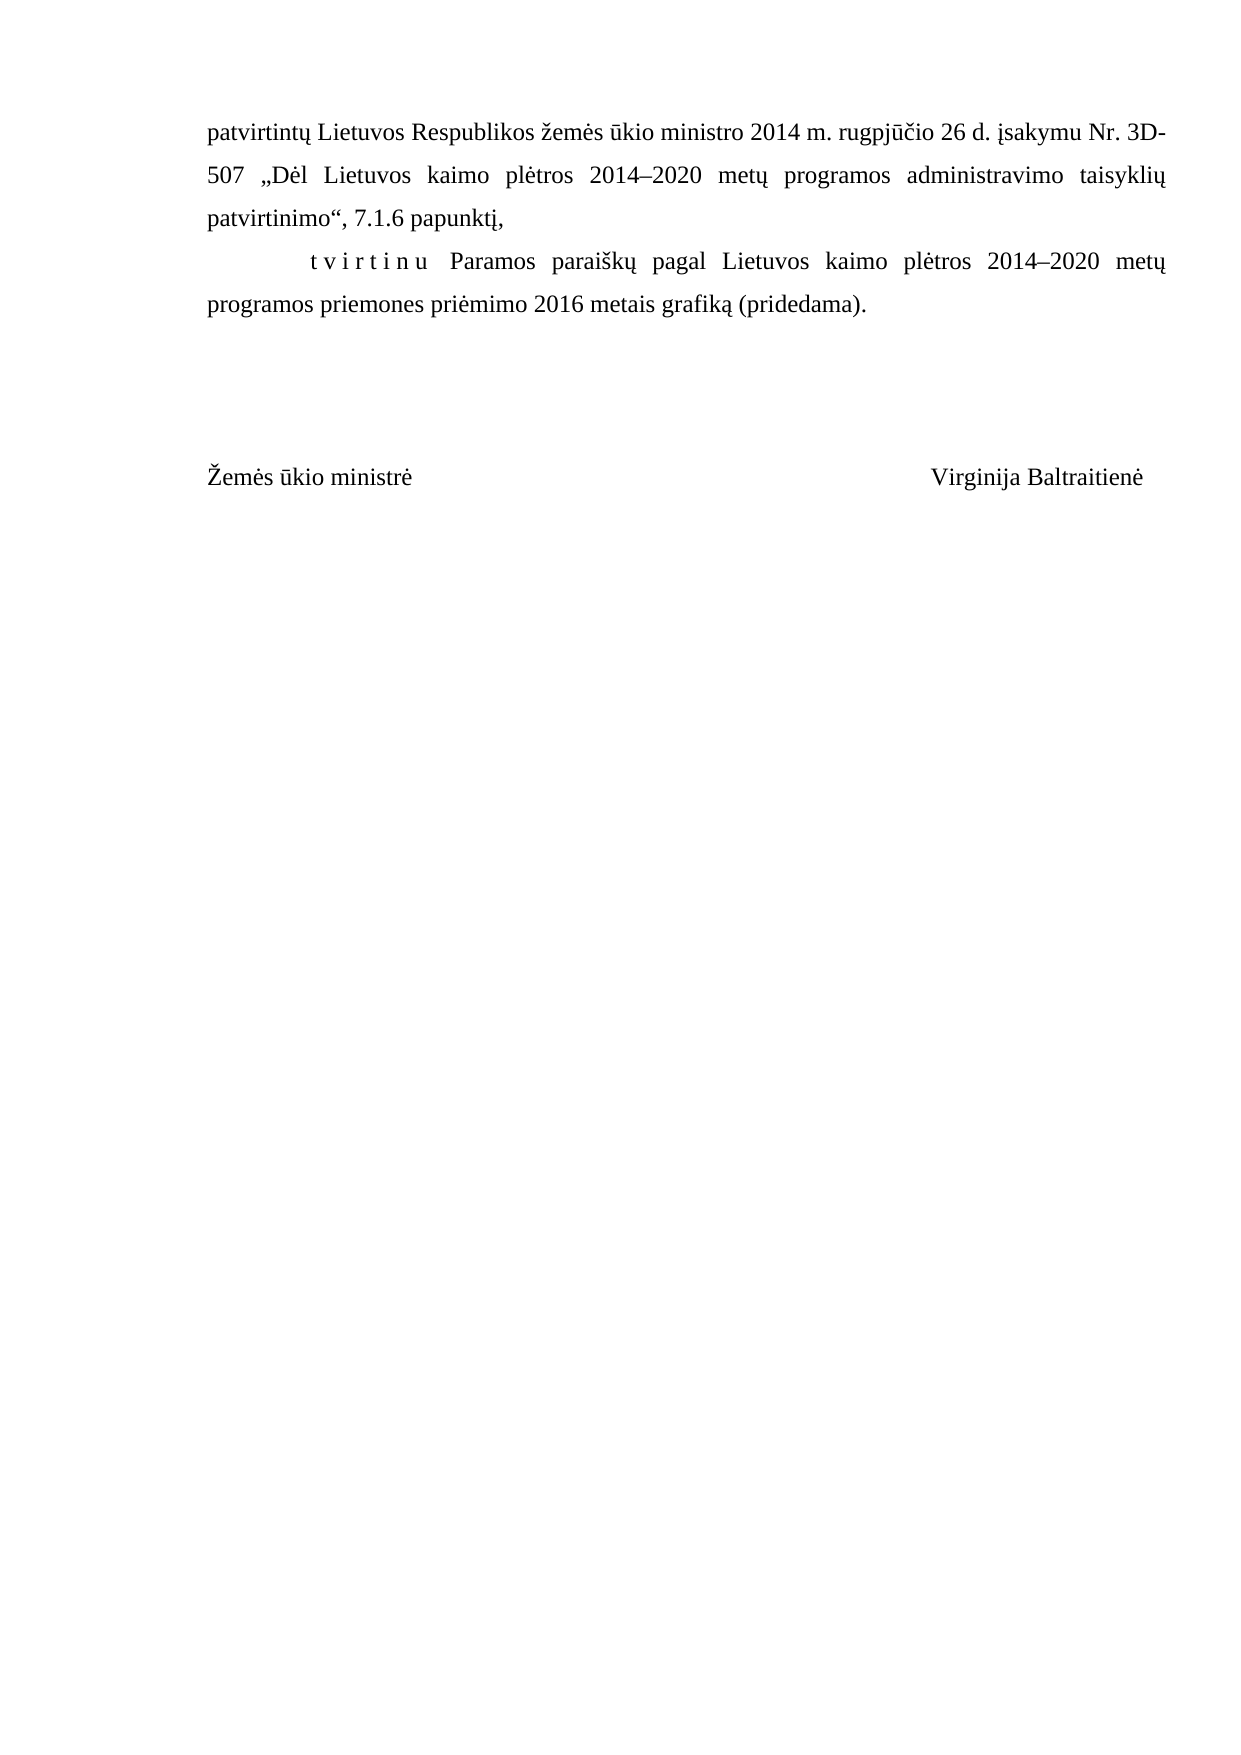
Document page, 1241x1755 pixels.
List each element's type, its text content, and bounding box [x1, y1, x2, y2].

text tvirtinu Paramos paraiškų pagal Lietuvos kaimo plėtros 2014–2020 metų programos priemones priėmimo 2016 metais grafiką (pridedama). [207, 246, 1167, 318]
text patvirtintų Lietuvos Respublikos žemės ūkio ministro 2014 m. rugpjūčio 26 d. įsakymu Nr. 3D-507 „Dėl Lietuvos kaimo plėtros 2014–2020 metų programos administravimo taisyklių patvirtinimo“, 7.1.6 papunktį, [207, 117, 1167, 232]
text Žemės ūkio ministrė Virginija Baltraitienė [207, 462, 1167, 490]
